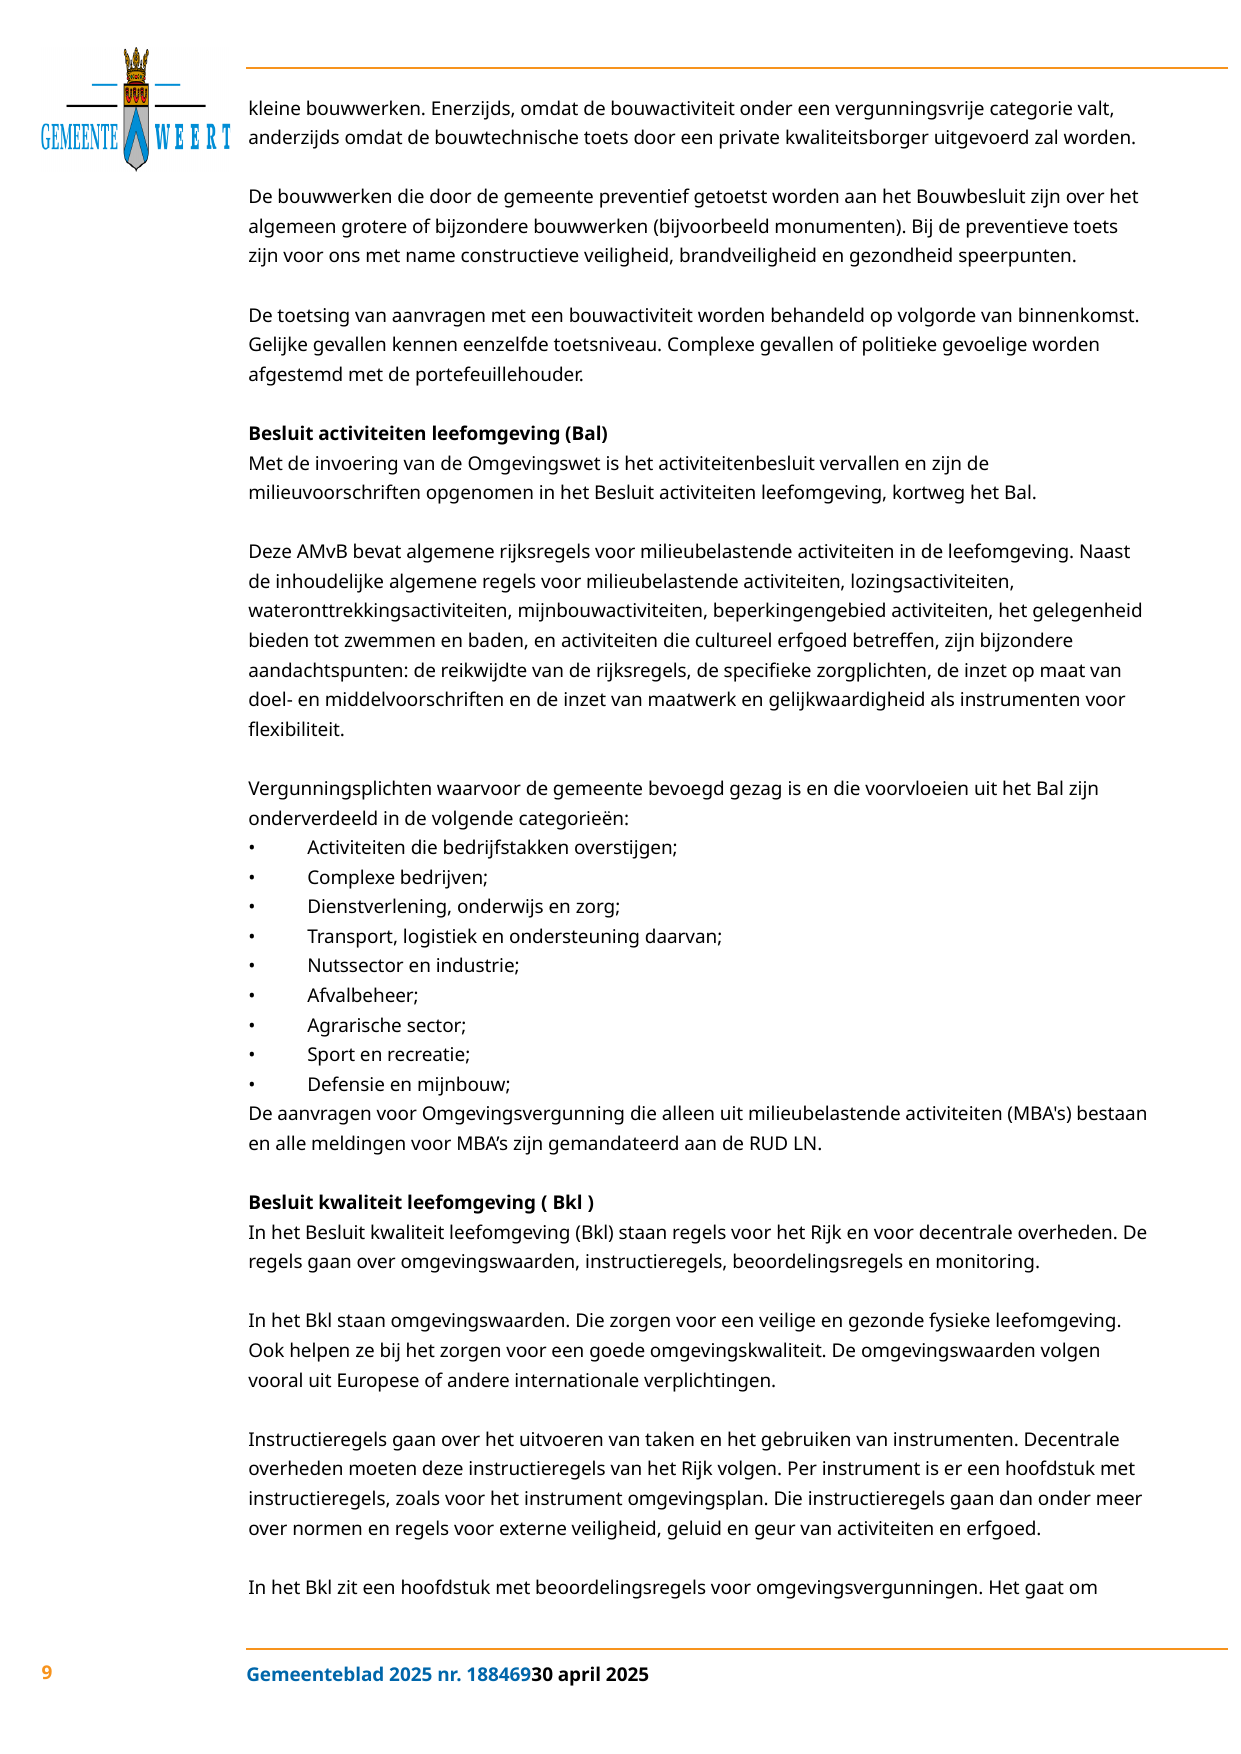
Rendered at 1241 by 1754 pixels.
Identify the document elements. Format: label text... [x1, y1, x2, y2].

list Agrarische sector; [248, 1012, 1152, 1038]
list Defensie en mijnbouw; [248, 1071, 1152, 1097]
text Vergunningsplichten waarvoor de gemeente bevoegd gezag is en die voorvloeien uit het Bal zijn onderverdeeld in de volgende categorieën: [248, 775, 1152, 831]
text In het Bkl staan omgevingswaarden. Die zorgen voor een veilige en gezonde fysieke leefomgeving. Ook helpen ze bij het zorgen voor een goede omgevingskwaliteit. De omgevingswaarden volgen vooral uit Europese of andere internationale verplichtingen. [248, 1308, 1152, 1393]
text Deze AMvB bevat algemene rijksregels voor milieubelastende activiteiten in de leefomgeving. Naast de inhoudelijke algemene regels voor milieubelastende activiteiten, lozingsactiviteiten, wateronttrekkingsactiviteiten, mijnbouwactiviteiten, beperkingengebied activiteiten, het gelegenheid bieden tot zwemmen en baden, en activiteiten die cultureel erfgoed betreffen, zijn bijzondere aandachtspunten: de reikwijdte van de rijksregels, de specifieke zorgplichten, de inzet op maat van doel- en middelvoorschriften en de inzet van maatwerk en gelijkwaardigheid als instrumenten voor flexibiliteit. [248, 538, 1152, 742]
text De toetsing van aanvragen met een bouwactiviteit worden behandeld op volgorde van binnenkomst. Gelijke gevallen kennen eenzelfde toetsniveau. Complexe gevallen of politieke gevoelige worden afgestemd met de portefeuillehouder. [248, 302, 1152, 387]
list Transport, logistiek en ondersteuning daarvan; [248, 923, 1152, 949]
list Dienstverlening, onderwijs en zorg; [248, 893, 1152, 919]
list Sport en recreatie; [248, 1041, 1152, 1067]
list Activiteiten die bedrijfstakken overstijgen; [248, 834, 1152, 860]
list Afvalbeheer; [248, 982, 1152, 1008]
list Complexe bedrijven; [248, 864, 1152, 890]
text kleine bouwwerken. Enerzijds, omdat de bouwactiviteit onder een vergunningsvrije categorie valt, anderzijds omdat de bouwtechnische toets door een private kwaliteitsborger uitgevoerd zal worden. [248, 95, 1152, 150]
text De bouwwerken die door de gemeente preventief getoetst worden aan het Bouwbesluit zijn over het algemeen grotere of bijzondere bouwwerken (bijvoorbeeld monumenten). Bij de preventieve toets zijn voor ons met name constructieve veiligheid, brandveiligheid en gezondheid speerpunten. [248, 183, 1152, 268]
picture [41, 47, 231, 172]
text In het Bkl zit een hoofdstuk met beoordelingsregels voor omgevingsvergunningen. Het gaat om [248, 1574, 1152, 1600]
text Instructieregels gaan over het uitvoeren van taken en het gebruiken van instrumenten. Decentrale overheden moeten deze instructieregels van het Rijk volgen. Per instrument is er een hoofdstuk met instructieregels, zoals voor het instrument omgevingsplan. Die instructieregels gaan dan onder meer over normen en regels voor externe veiligheid, geluid en geur van activiteiten en erfgoed. [248, 1426, 1152, 1541]
text In het Besluit kwaliteit leefomgeving (Bkl) staan regels voor het Rijk en voor decentrale overheden. De regels gaan over omgevingswaarden, instructieregels, beoordelingsregels en monitoring. [248, 1219, 1152, 1274]
text De aanvragen voor Omgevingsvergunning die alleen uit milieubelastende activiteiten (MBA's) bestaan en alle meldingen voor MBA’s zijn gemandateerd aan de RUD LN. [248, 1101, 1152, 1156]
list Nutssector en industrie; [248, 953, 1152, 978]
text Besluit activiteiten leefomgeving (Bal) [248, 420, 1152, 446]
text Met de invoering van de Omgevingswet is het activiteitenbesluit vervallen en zijn de milieuvoorschriften opgenomen in het Besluit activiteiten leefomgeving, kortweg het Bal. [248, 450, 1152, 505]
text Besluit kwaliteit leefomgeving ( Bkl ) [248, 1189, 1152, 1215]
